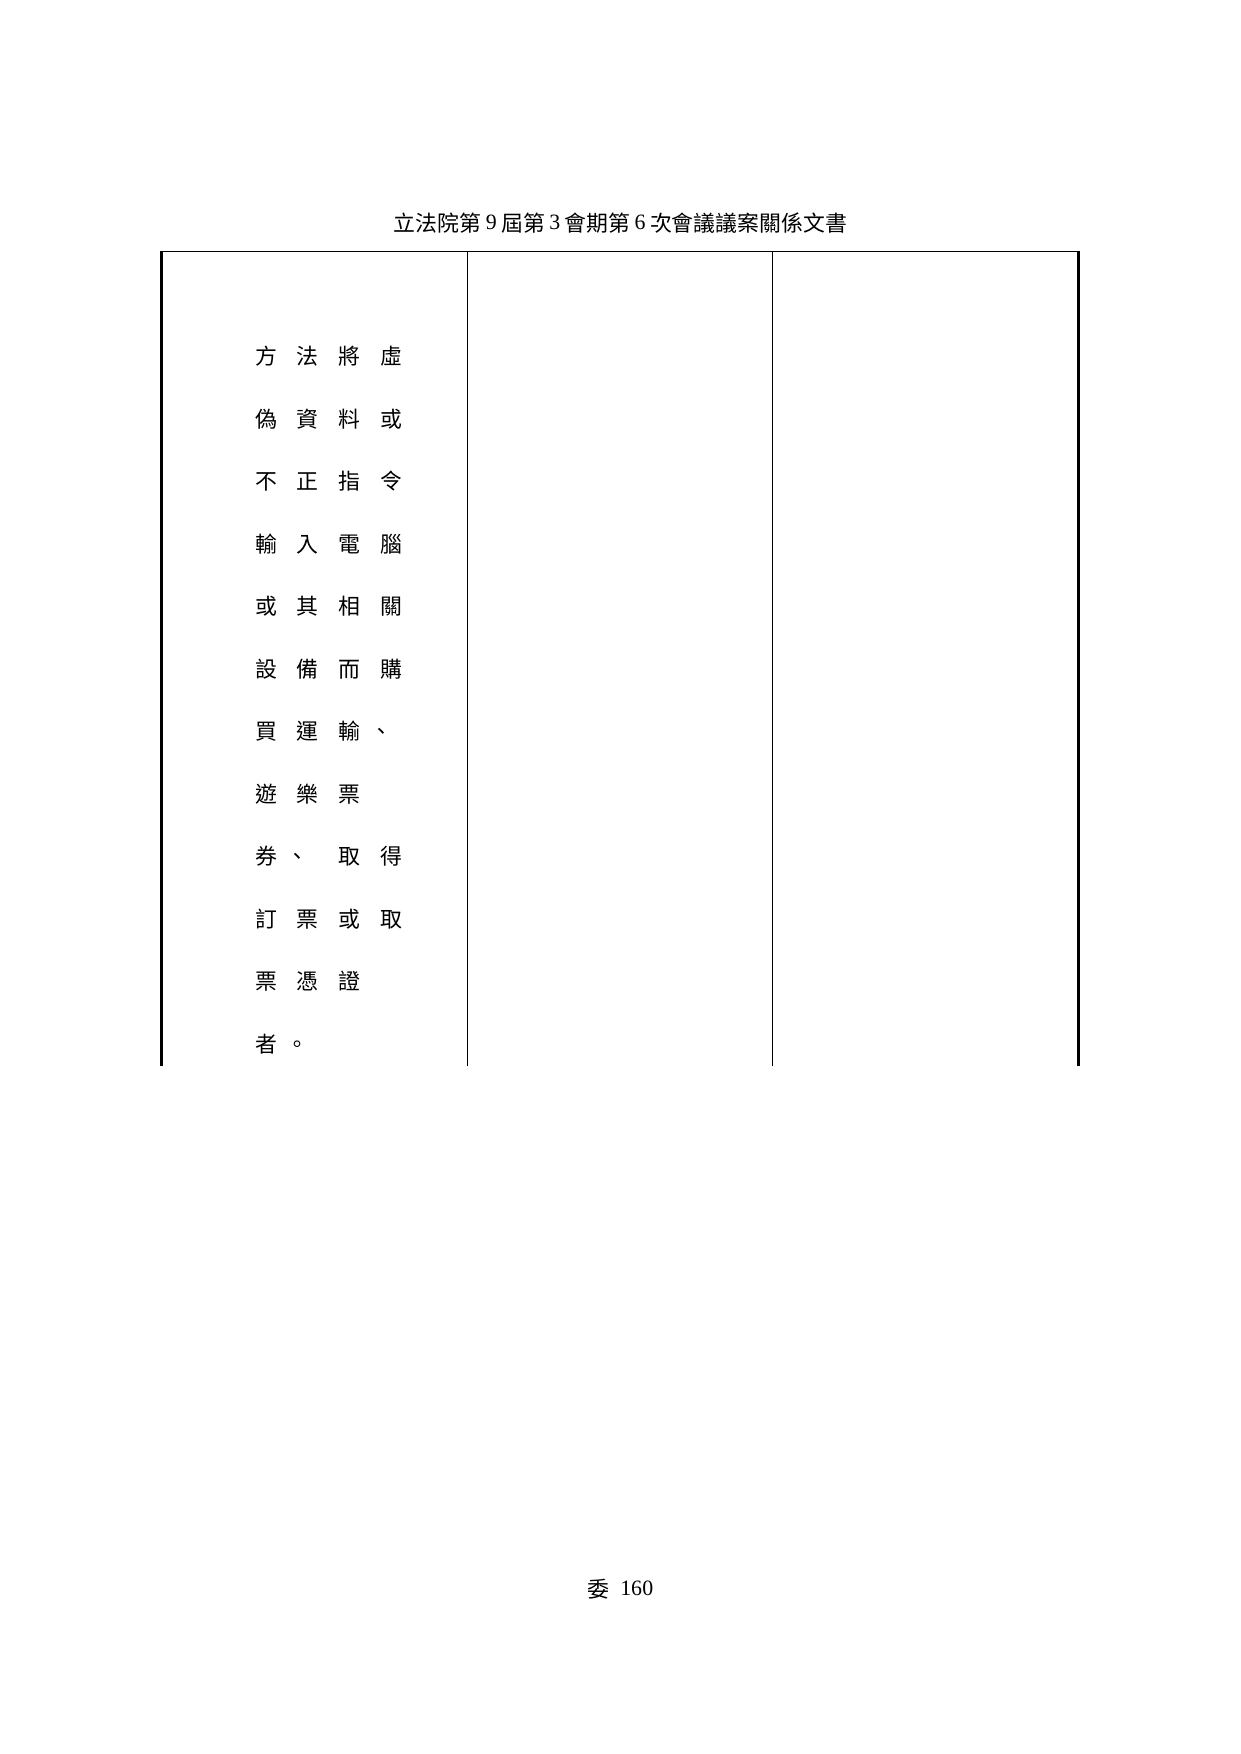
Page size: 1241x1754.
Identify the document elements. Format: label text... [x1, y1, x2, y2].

table_cell 方法將虛偽資料或不正指令輸入電腦或其相關設備而購買運輸、遊樂票券、取得訂票或取票憑證者。 [163, 252, 467, 1066]
table_cell [773, 252, 1077, 1066]
table_cell [468, 252, 772, 1066]
